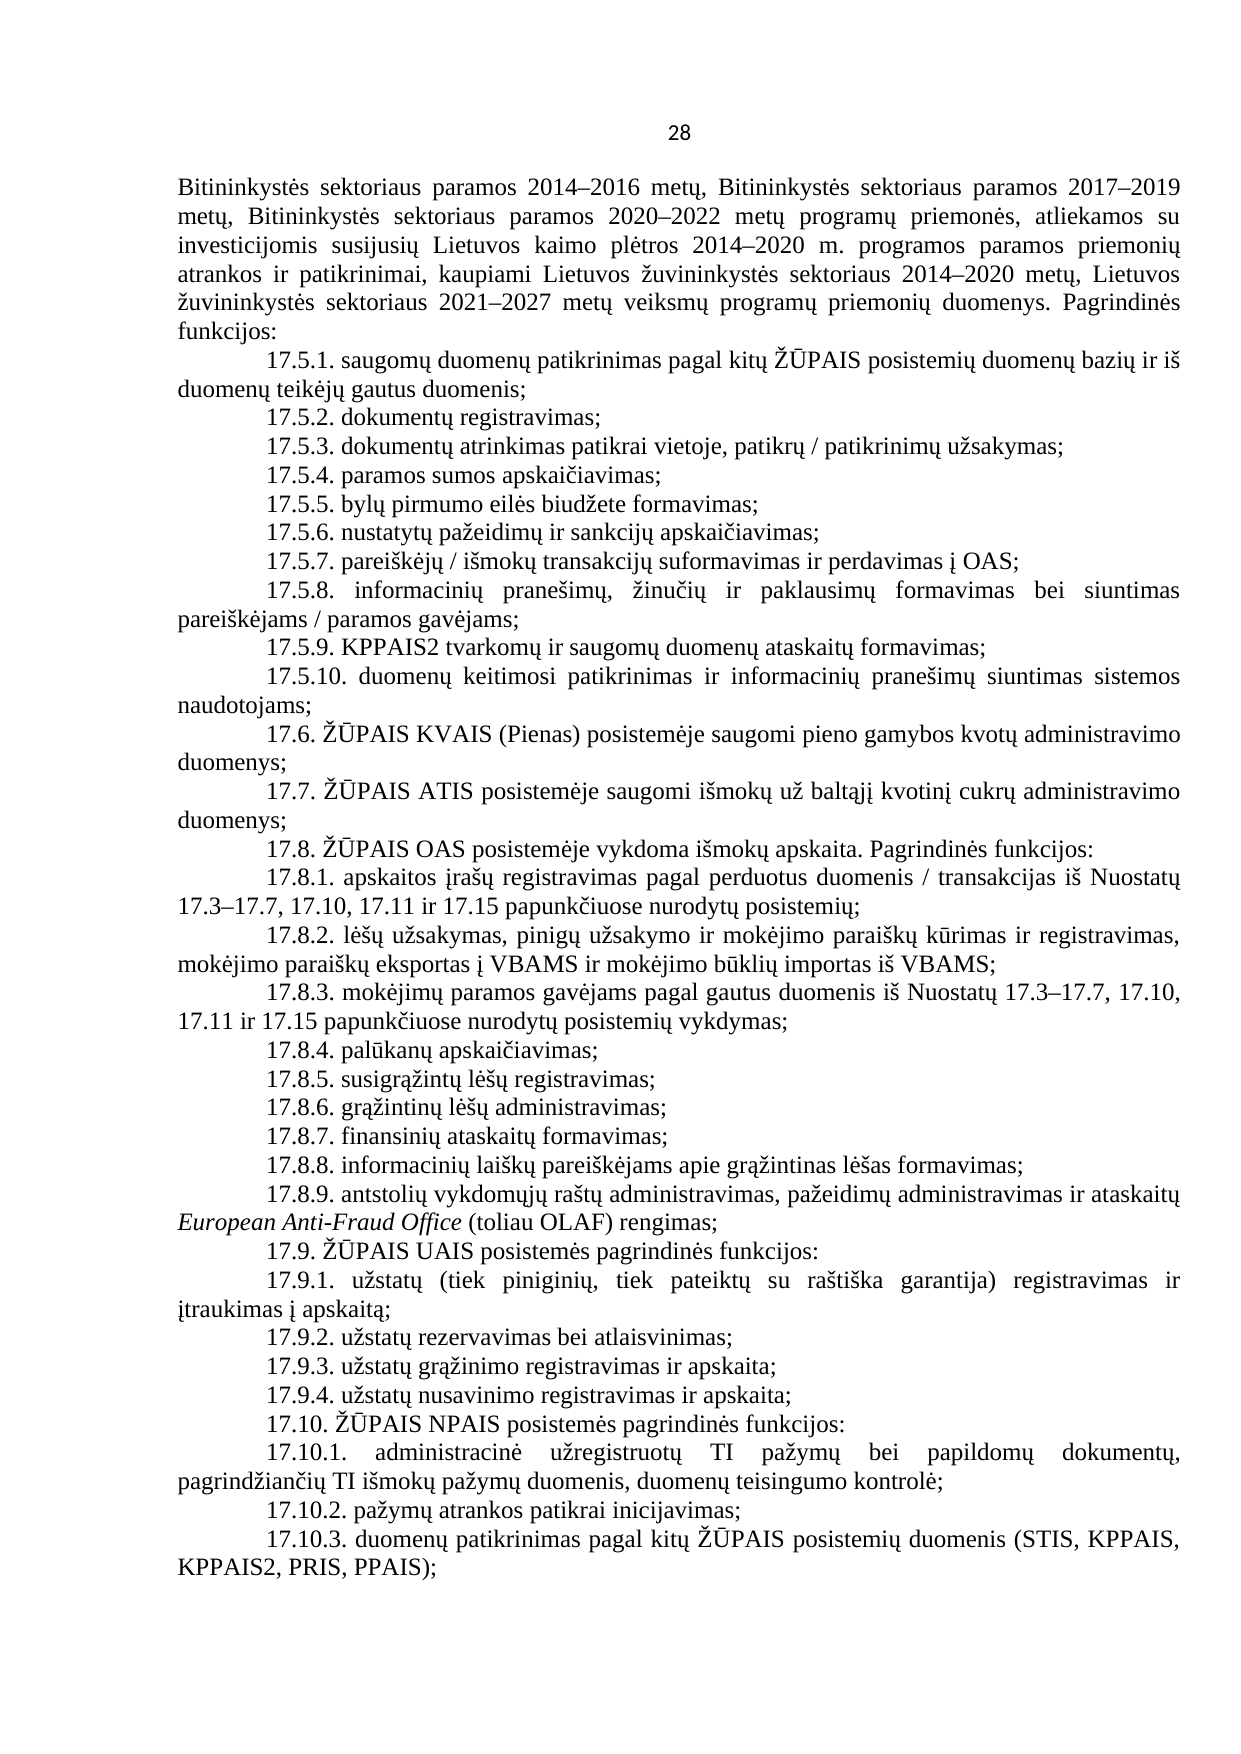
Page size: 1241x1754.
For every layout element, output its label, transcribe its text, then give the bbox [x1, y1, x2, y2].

text 17.8.3. mokėjimų paramos gavėjams pagal gautus duomenis iš Nuostatų 17.3–17.7, 17.10, 17.11 ir 17.15 papunkčiuose nurodytų posistemių vykdymas; [177, 977, 1181, 1035]
text 17.10.3. duomenų patikrinimas pagal kitų ŽŪPAIS posistemių duomenis (STIS, KPPAIS, KPPAIS2, PRIS, PPAIS); [177, 1524, 1181, 1581]
text 17.8.4. palūkanų apskaičiavimas; [177, 1035, 1181, 1064]
text 17.8.1. apskaitos įrašų registravimas pagal perduotus duomenis / transakcijas iš Nuostatų 17.3–17.7, 17.10, 17.11 ir 17.15 papunkčiuose nurodytų posistemių; [177, 862, 1181, 920]
text 17.10.1. administracinė užregistruotų TI pažymų bei papildomų dokumentų, pagrindžiančių TI išmokų pažymų duomenis, duomenų teisingumo kontrolė; [177, 1437, 1181, 1495]
text 17.8.2. lėšų užsakymas, pinigų užsakymo ir mokėjimo paraiškų kūrimas ir registravimas, mokėjimo paraiškų eksportas į VBAMS ir mokėjimo būklių importas iš VBAMS; [177, 920, 1181, 977]
text 17.8.7. finansinių ataskaitų formavimas; [177, 1121, 1181, 1150]
text 17.5.9. KPPAIS2 tvarkomų ir saugomų duomenų ataskaitų formavimas; [177, 632, 1181, 661]
text 17.5.5. bylų pirmumo eilės biudžete formavimas; [177, 489, 1181, 517]
text 17.8.8. informacinių laiškų pareiškėjams apie grąžintinas lėšas formavimas; [177, 1150, 1181, 1179]
text 17.8.9. antstolių vykdomųjų raštų administravimas, pažeidimų administravimas ir ataskaitų European Anti-Fraud Office (toliau OLAF) rengimas; [177, 1179, 1181, 1236]
text 17.5.7. pareiškėjų / išmokų transakcijų suformavimas ir perdavimas į OAS; [177, 546, 1181, 575]
text 17.10.2. pažymų atrankos patikrai inicijavimas; [177, 1495, 1181, 1524]
text 17.5.4. paramos sumos apskaičiavimas; [177, 460, 1181, 489]
text 17.5.6. nustatytų pažeidimų ir sankcijų apskaičiavimas; [177, 517, 1181, 546]
text 17.10. ŽŪPAIS NPAIS posistemės pagrindinės funkcijos: [177, 1409, 1181, 1437]
text 17.9.3. užstatų grąžinimo registravimas ir apskaita; [177, 1351, 1181, 1380]
text 17.8.6. grąžintinų lėšų administravimas; [177, 1092, 1181, 1121]
text Bitininkystės sektoriaus paramos 2014–2016 metų, Bitininkystės sektoriaus paramos 2017–2019 metų, Bitininkystės sektoriaus paramos 2020–2022 metų programų priemonės, atliekamos su investicijomis susijusių Lietuvos kaimo plėtros 2014–2020 m. programos paramos priemonių atrankos ir patikrinimai, kaupiami Lietuvos žuvininkystės sektoriaus 2014–2020 metų, Lietuvos žuvininkystės sektoriaus 2021–2027 metų veiksmų programų priemonių duomenys. Pagrindinės funkcijos: [177, 172, 1181, 345]
text 17.5.1. saugomų duomenų patikrinimas pagal kitų ŽŪPAIS posistemių duomenų bazių ir iš duomenų teikėjų gautus duomenis; [177, 345, 1181, 402]
text 17.8. ŽŪPAIS OAS posistemėje vykdoma išmokų apskaita. Pagrindinės funkcijos: [177, 834, 1181, 862]
text 17.9.4. užstatų nusavinimo registravimas ir apskaita; [177, 1380, 1181, 1409]
text 17.9.2. užstatų rezervavimas bei atlaisvinimas; [177, 1322, 1181, 1351]
text 17.5.10. duomenų keitimosi patikrinimas ir informacinių pranešimų siuntimas sistemos naudotojams; [177, 661, 1181, 719]
text 17.6. ŽŪPAIS KVAIS (Pienas) posistemėje saugomi pieno gamybos kvotų administravimo duomenys; [177, 719, 1181, 776]
text 17.9.1. užstatų (tiek piniginių, tiek pateiktų su raštiška garantija) registravimas ir įtraukimas į apskaitą; [177, 1265, 1181, 1322]
text 17.9. ŽŪPAIS UAIS posistemės pagrindinės funkcijos: [177, 1236, 1181, 1265]
text 17.7. ŽŪPAIS ATIS posistemėje saugomi išmokų už baltąjį kvotinį cukrų administravimo duomenys; [177, 776, 1181, 834]
text 17.5.2. dokumentų registravimas; [177, 402, 1181, 431]
text 17.5.8. informacinių pranešimų, žinučių ir paklausimų formavimas bei siuntimas pareiškėjams / paramos gavėjams; [177, 575, 1181, 632]
text 17.8.5. susigrąžintų lėšų registravimas; [177, 1064, 1181, 1092]
text 17.5.3. dokumentų atrinkimas patikrai vietoje, patikrų / patikrinimų užsakymas; [177, 431, 1181, 460]
